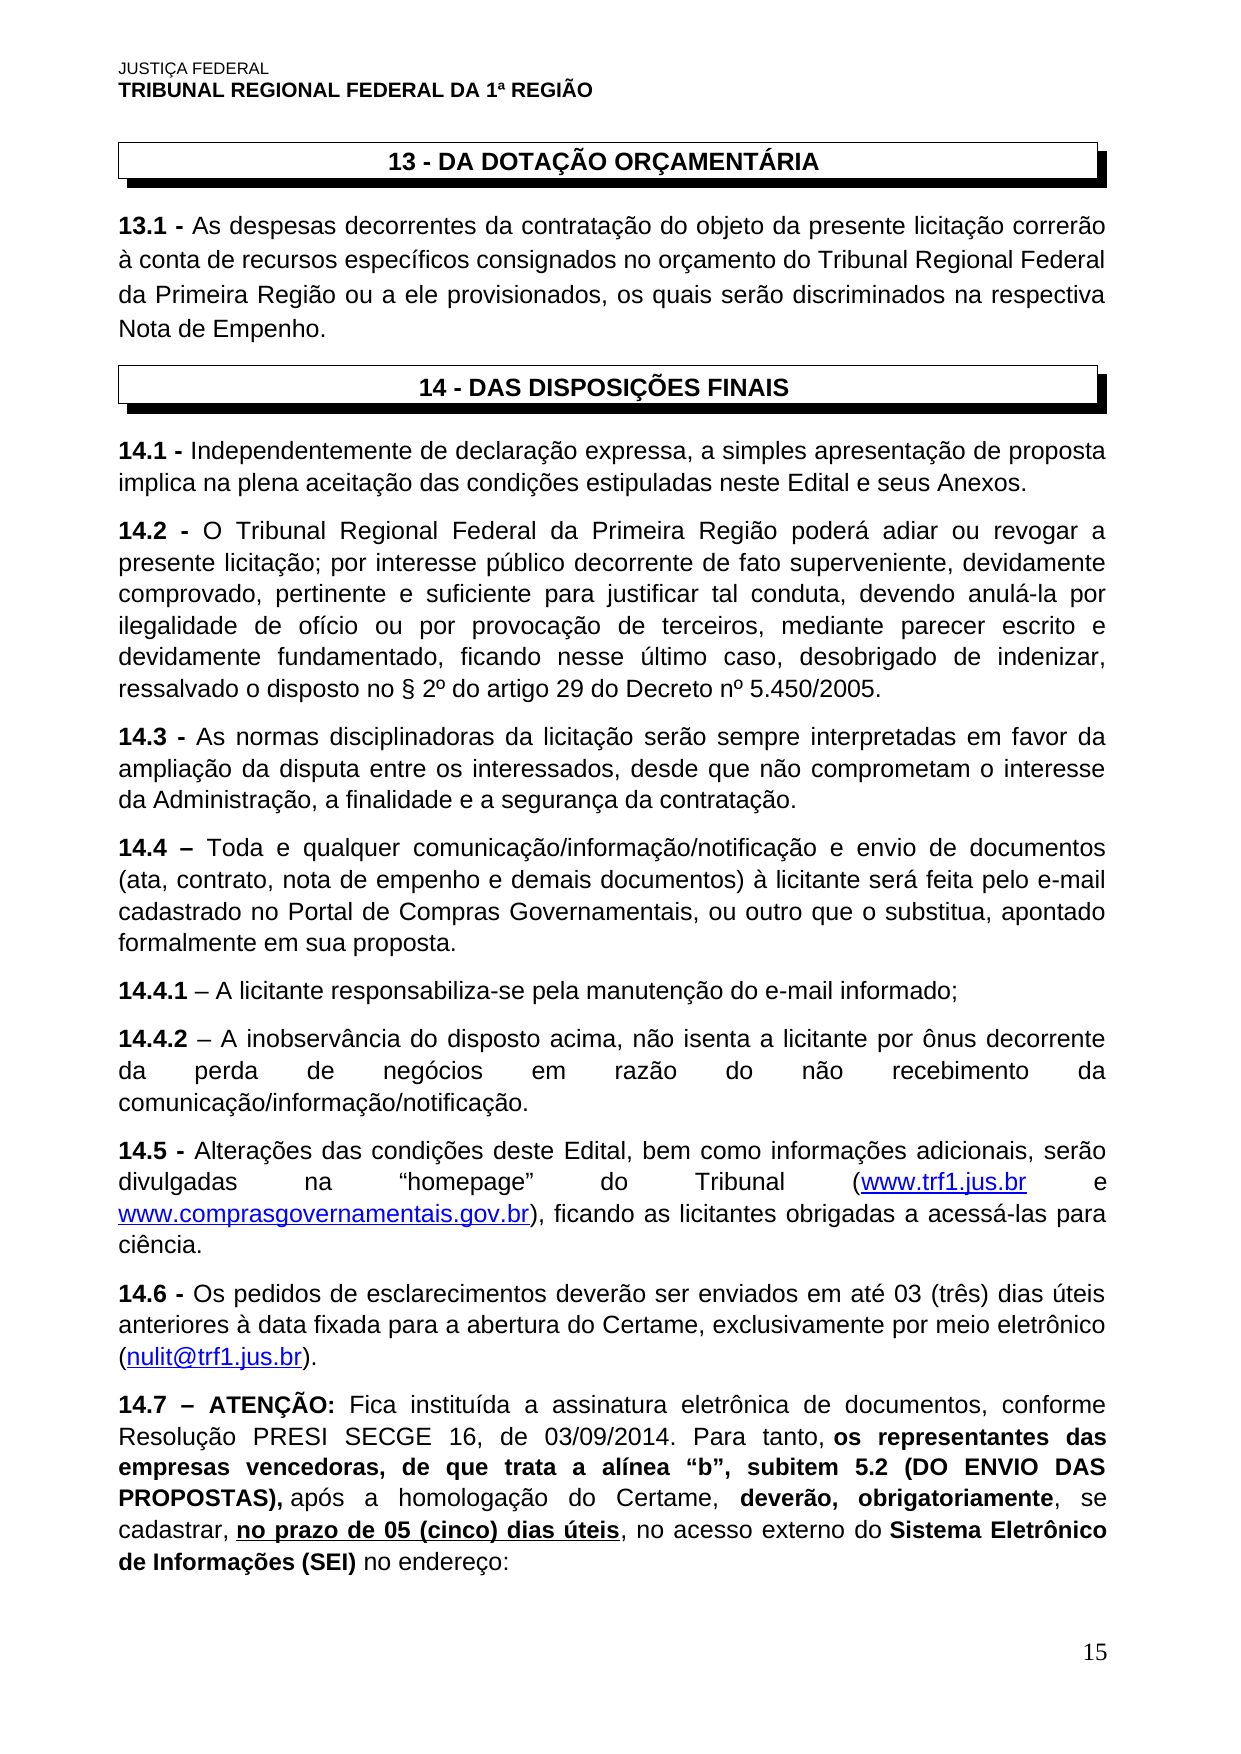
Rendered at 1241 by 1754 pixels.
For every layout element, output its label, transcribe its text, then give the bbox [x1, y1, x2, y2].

text 14.4.2 – A inobservância do disposto acima, não isenta a licitante por ônus decorrente da perda de negócios em razão do não recebimento da comunicação/informação/notificação. [118, 1024, 1107, 1116]
text 14.6 - Os pedidos de esclarecimentos deverão ser enviados em até 03 (três) dias úteis anteriores à data fixada para a abertura do Certame, exclusivamente por meio eletrônico (nulit@trf1.jus.br). [118, 1279, 1107, 1371]
text 14.4.1 – A licitante responsabiliza-se pela manutenção do e-mail informado; [118, 976, 1107, 1005]
text 14.7 – ATENÇÃO: Fica instituída a assinatura eletrônica de documentos, conforme Resolução PRESI SECGE 16, de 03/09/2014. Para tanto, os representantes das empresas vencedoras, de que trata a alínea “b”, subitem 5.2 (DO ENVIO DAS PROPOSTAS), após a homologação do Certame, deverão, obrigatoriamente, se cadastrar, no prazo de 05 (cinco) dias úteis, no acesso externo do Sistema Eletrônico de Informações (SEI) no endereço: [118, 1390, 1107, 1575]
text 13 - DA DOTAÇÃO ORÇAMENTÁRIA [119, 143, 1097, 178]
text 13.1 - As despesas decorrentes da contratação do objeto da presente licitação correrão à conta de recursos específicos consignados no orçamento do Tribunal Regional Federal da Primeira Região ou a ele provisionados, os quais serão discriminados na respectiva Nota de Empenho. [118, 211, 1107, 343]
list 14.3 - As normas disciplinadoras da licitação serão sempre interpretadas em favor da ampliação da disputa entre os interessados, desde que não comprometam o interesse da Administração, a finalidade e a segurança da contratação. [118, 722, 1107, 814]
list 14.1 - Independentemente de declaração expressa, a simples apresentação de proposta implica na plena aceitação das condições estipuladas neste Edital e seus Anexos. [118, 436, 1107, 496]
text 14.4 – Toda e qualquer comunicação/informação/notificação e envio de documentos (ata, contrato, nota de empenho e demais documentos) à licitante será feita pelo e-mail cadastrado no Portal de Compras Governamentais, ou outro que o substitua, apontado formalmente em sua proposta. [118, 833, 1107, 957]
text 14 - DAS DISPOSIÇÕES FINAIS [119, 366, 1097, 403]
text 14.5 - Alterações das condições deste Edital, bem como informações adicionais, serão divulgadas na “homepage” do Tribunal (www.trf1.jus.br e www.comprasgovernamentais.gov.br), ficando as licitantes obrigadas a acessá-las para ciência. [118, 1136, 1107, 1259]
list 14.2 - O Tribunal Regional Federal da Primeira Região poderá adiar ou revogar a presente licitação; por interesse público decorrente de fato superveniente, devidamente comprovado, pertinente e suficiente para justificar tal conduta, devendo anulá-la por ilegalidade de ofício ou por provocação de terceiros, mediante parecer escrito e devidamente fundamentado, ficando nesse último caso, desobrigado de indenizar, ressalvado o disposto no § 2º do artigo 29 do Decreto nº 5.450/2005. [118, 516, 1107, 702]
